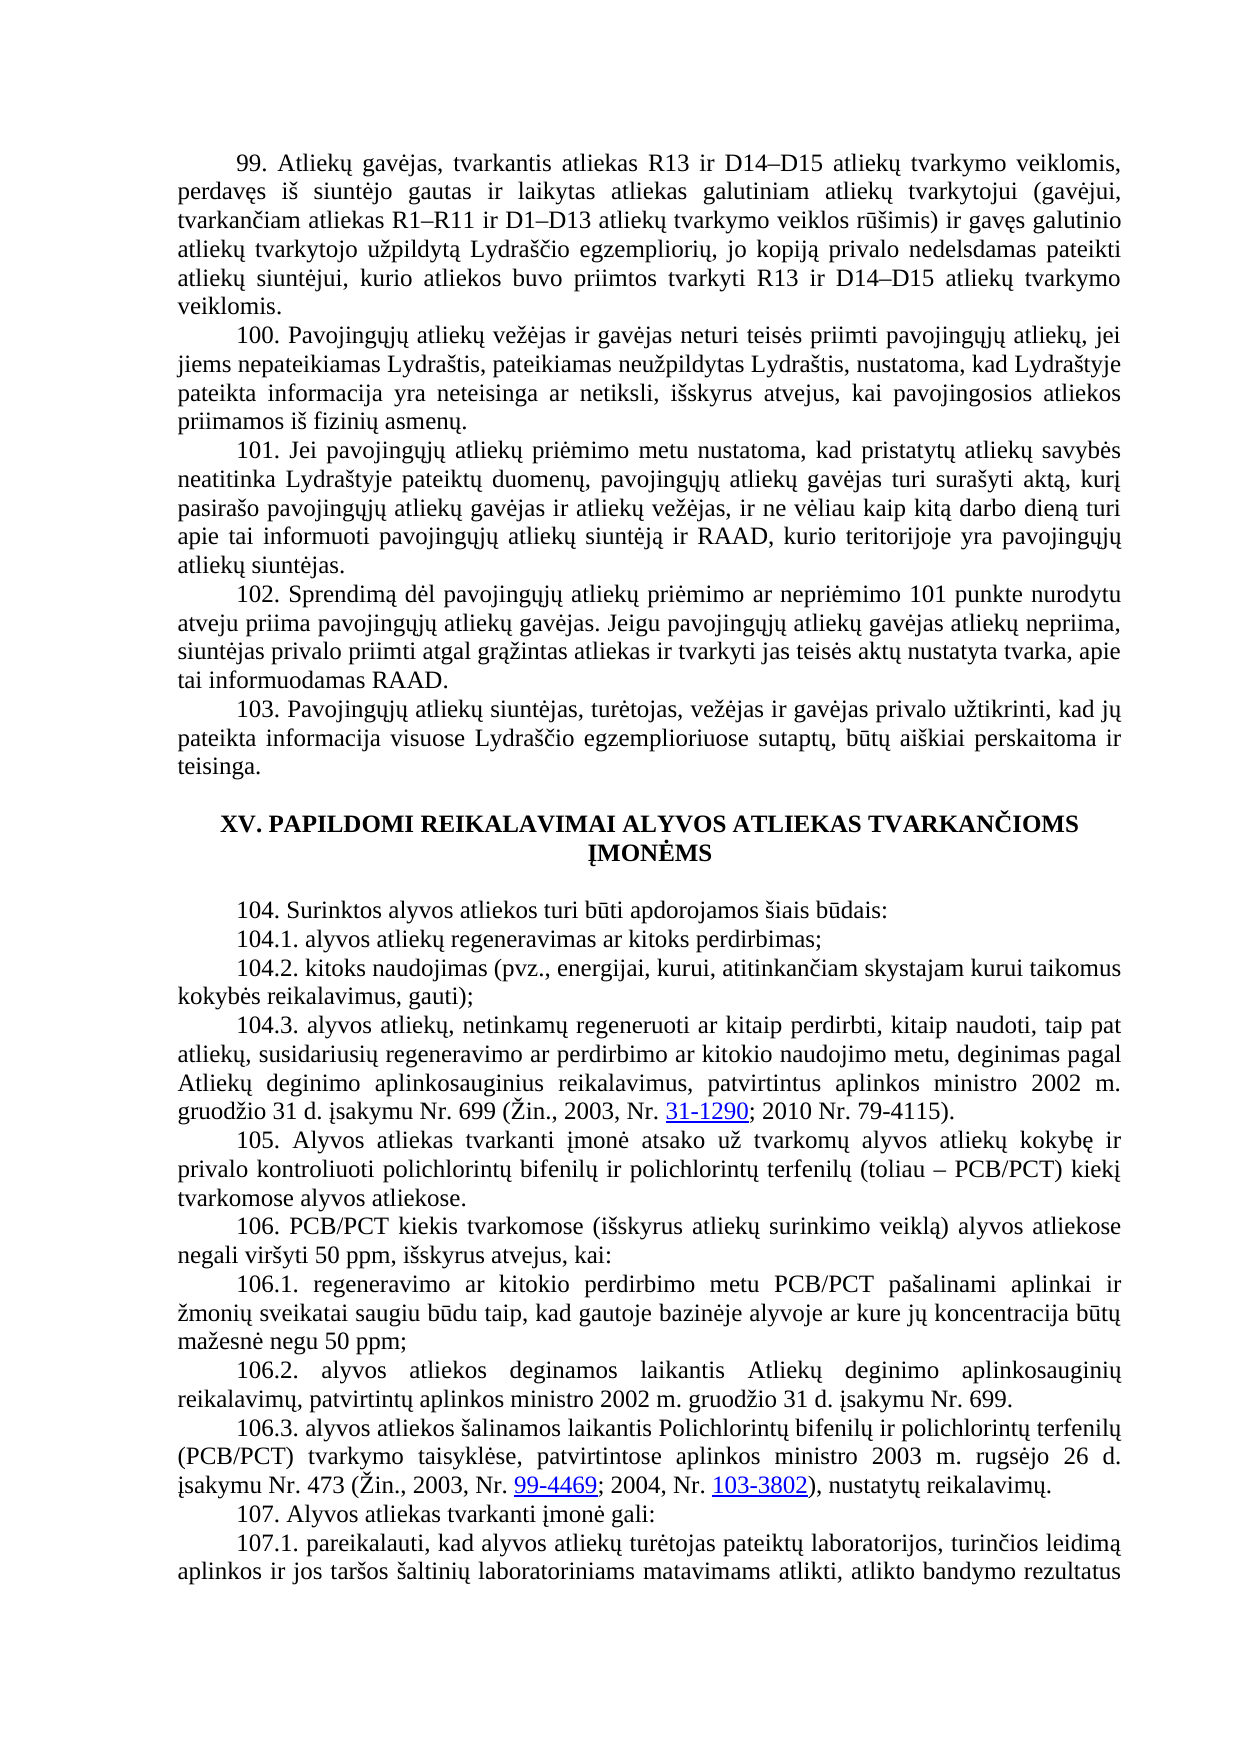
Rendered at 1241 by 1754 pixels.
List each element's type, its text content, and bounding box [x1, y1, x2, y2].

text 101. Jei pavojingųjų atliekų priėmimo metu nustatoma, kad pristatytų atliekų savybės neatitinka Lydraštyje pateiktų duomenų, pavojingųjų atliekų gavėjas turi surašyti aktą, kurį pasirašo pavojingųjų atliekų gavėjas ir atliekų vežėjas, ir ne vėliau kaip kitą darbo dieną turi apie tai informuoti pavojingųjų atliekų siuntėją ir RAAD, kurio teritorijoje yra pavojingųjų atliekų siuntėjas. [177, 435, 1122, 579]
text 105. Alyvos atliekas tvarkanti įmonė atsako už tvarkomų alyvos atliekų kokybę ir privalo kontroliuoti polichlorintų bifenilų ir polichlorintų terfenilų (toliau – PCB/PCT) kiekį tvarkomose alyvos atliekose. [177, 1125, 1122, 1211]
text 99. Atliekų gavėjas, tvarkantis atliekas R13 ir D14–D15 atliekų tvarkymo veiklomis, perdavęs iš siuntėjo gautas ir laikytas atliekas galutiniam atliekų tvarkytojui (gavėjui, tvarkančiam atliekas R1–R11 ir D1–D13 atliekų tvarkymo veiklos rūšimis) ir gavęs galutinio atliekų tvarkytojo užpildytą Lydraščio egzempliorių, jo kopiją privalo nedelsdamas pateikti atliekų siuntėjui, kurio atliekos buvo priimtos tvarkyti R13 ir D14–D15 atliekų tvarkymo veiklomis. [177, 148, 1122, 320]
text 106. PCB/PCT kiekis tvarkomose (išskyrus atliekų surinkimo veiklą) alyvos atliekose negali viršyti 50 ppm, išskyrus atvejus, kai: [177, 1211, 1122, 1269]
text 107. Alyvos atliekas tvarkanti įmonė gali: [177, 1499, 1122, 1528]
text 100. Pavojingųjų atliekų vežėjas ir gavėjas neturi teisės priimti pavojingųjų atliekų, jei jiems nepateikiamas Lydraštis, pateikiamas neužpildytas Lydraštis, nustatoma, kad Lydraštyje pateikta informacija yra neteisinga ar netiksli, išskyrus atvejus, kai pavojingosios atliekos priimamos iš fizinių asmenų. [177, 320, 1122, 435]
text 102. Sprendimą dėl pavojingųjų atliekų priėmimo ar nepriėmimo 101 punkte nurodytu atveju priima pavojingųjų atliekų gavėjas. Jeigu pavojingųjų atliekų gavėjas atliekų nepriima, siuntėjas privalo priimti atgal grąžintas atliekas ir tvarkyti jas teisės aktų nustatyta tvarka, apie tai informuodamas RAAD. [177, 579, 1122, 694]
text 107.1. pareikalauti, kad alyvos atliekų turėtojas pateiktų laboratorijos, turinčios leidimą aplinkos ir jos taršos šaltinių laboratoriniams matavimams atlikti, atlikto bandymo rezultatus [177, 1528, 1122, 1585]
text 104.2. kitoks naudojimas (pvz., energijai, kurui, atitinkančiam skystajam kurui taikomus kokybės reikalavimus, gauti); [177, 953, 1122, 1010]
text 106.3. alyvos atliekos šalinamos laikantis Polichlorintų bifenilų ir polichlorintų terfenilų (PCB/PCT) tvarkymo taisyklėse, patvirtintose aplinkos ministro 2003 m. rugsėjo 26 d. įsakymu Nr. 473 (Žin., 2003, Nr. 99-4469; 2004, Nr. 103-3802), nustatytų reikalavimų. [177, 1413, 1122, 1499]
text 106.2. alyvos atliekos deginamos laikantis Atliekų deginimo aplinkosauginių reikalavimų, patvirtintų aplinkos ministro 2002 m. gruodžio 31 d. įsakymu Nr. 699. [177, 1355, 1122, 1413]
text 106.1. regeneravimo ar kitokio perdirbimo metu PCB/PCT pašalinami aplinkai ir žmonių sveikatai saugiu būdu taip, kad gautoje bazinėje alyvoje ar kure jų koncentracija būtų mažesnė negu 50 ppm; [177, 1269, 1122, 1355]
text 103. Pavojingųjų atliekų siuntėjas, turėtojas, vežėjas ir gavėjas privalo užtikrinti, kad jų pateikta informacija visuose Lydraščio egzemplioriuose sutaptų, būtų aiškiai perskaitoma ir teisinga. [177, 694, 1122, 780]
text XV. PAPILDOMI REIKALAVIMAI ALYVOS ATLIEKAS TVARKANČIOMS ĮMONĖMS [177, 809, 1122, 866]
text 104.3. alyvos atliekų, netinkamų regeneruoti ar kitaip perdirbti, kitaip naudoti, taip pat atliekų, susidariusių regeneravimo ar perdirbimo ar kitokio naudojimo metu, deginimas pagal Atliekų deginimo aplinkosauginius reikalavimus, patvirtintus aplinkos ministro 2002 m. gruodžio 31 d. įsakymu Nr. 699 (Žin., 2003, Nr. 31-1290; 2010 Nr. 79-4115). [177, 1010, 1122, 1125]
text 104. Surinktos alyvos atliekos turi būti apdorojamos šiais būdais: [177, 895, 1122, 924]
text 104.1. alyvos atliekų regeneravimas ar kitoks perdirbimas; [177, 924, 1122, 953]
